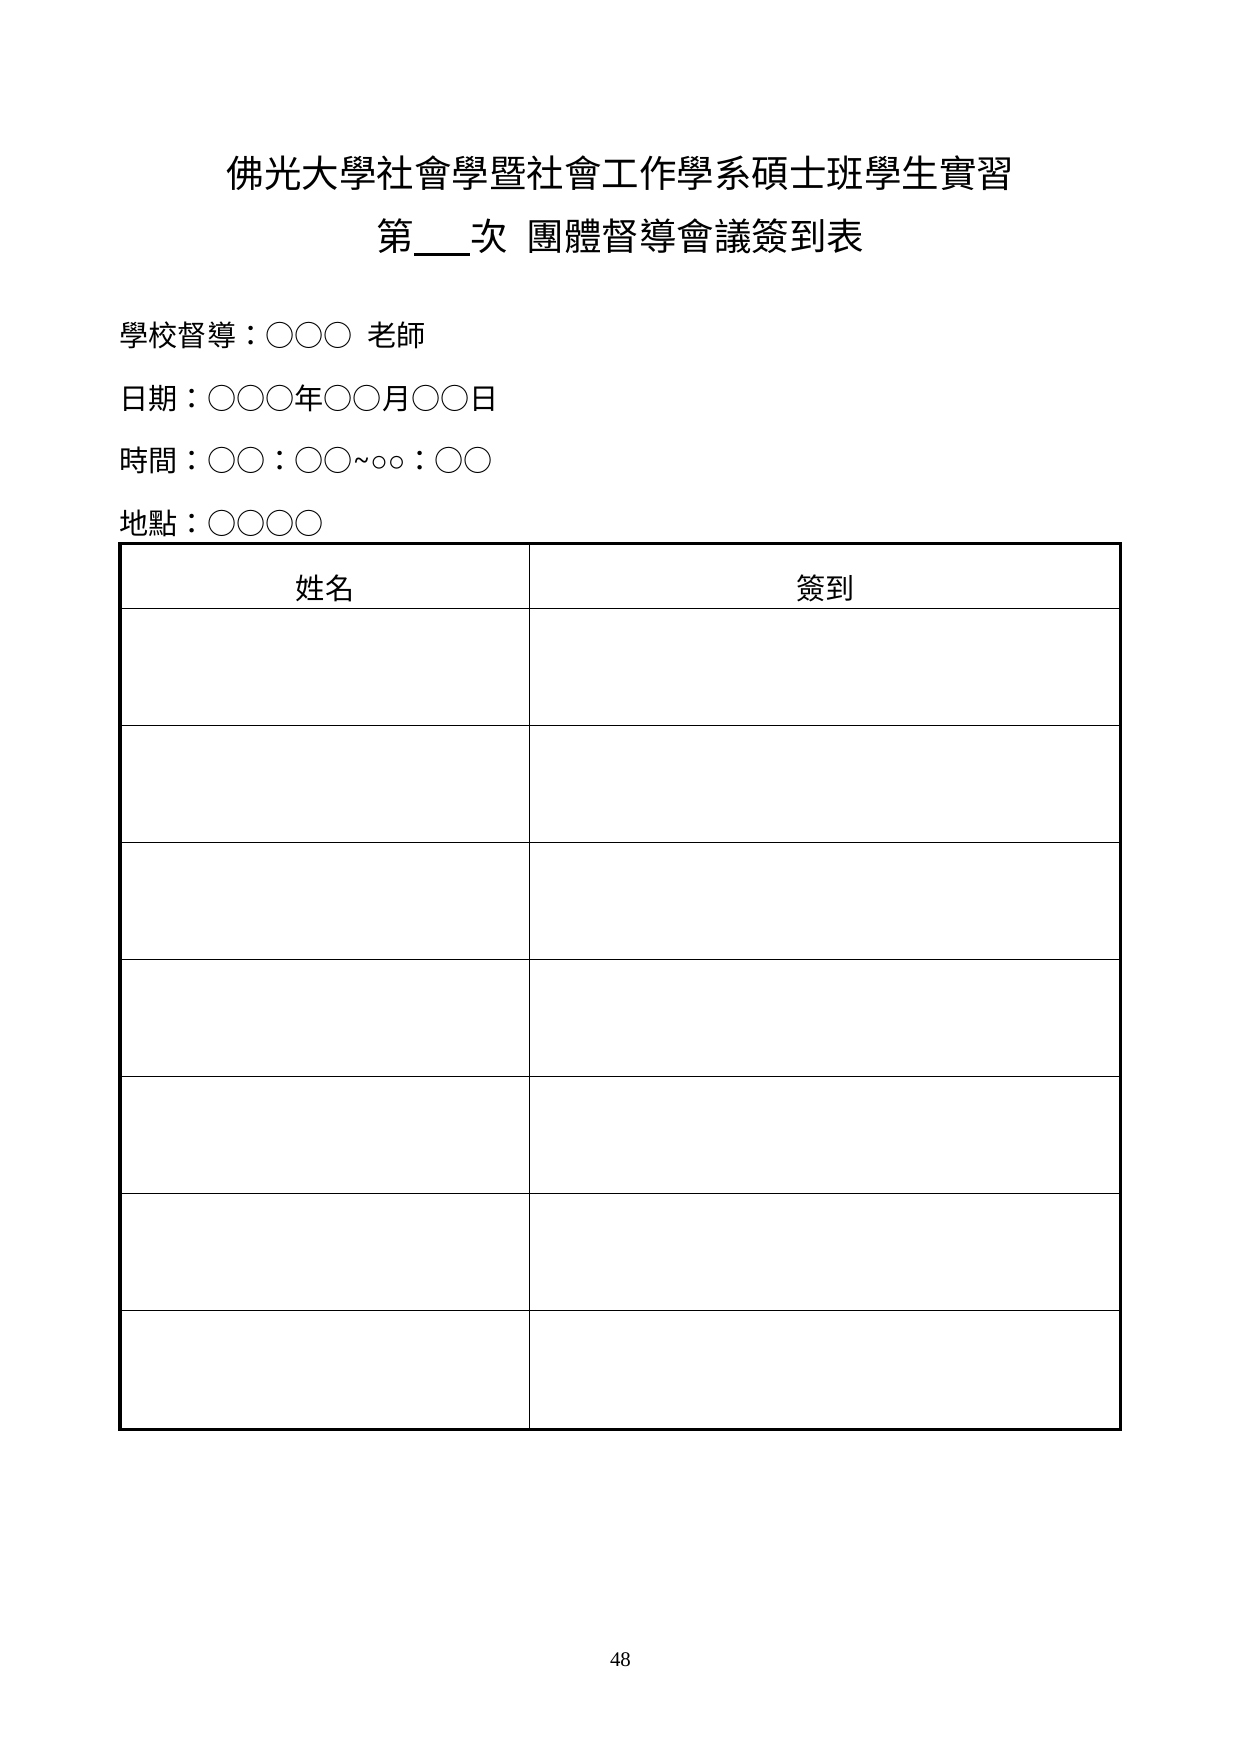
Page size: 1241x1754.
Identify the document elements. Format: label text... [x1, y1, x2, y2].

text 時間：○○：○○~○○：○○ [119, 417, 1165, 480]
text 佛光大學社會學暨社會工作學系碩士班學生實習 第 次 團體督導會議簽到表 [75, 130, 1165, 255]
table_cell [122, 1194, 529, 1310]
table_cell [122, 609, 529, 725]
table_cell [530, 609, 1119, 725]
table_cell [122, 960, 529, 1076]
table_cell [122, 1077, 529, 1193]
table_cell [122, 726, 529, 842]
table_cell [122, 1311, 529, 1427]
table_cell [530, 726, 1119, 842]
table_cell [530, 1194, 1119, 1310]
text 學校督導：○○○ 老師 [119, 292, 1165, 355]
table_cell [530, 1311, 1119, 1427]
table_header 姓名 [122, 545, 529, 608]
table_cell [530, 843, 1119, 959]
table_cell [530, 1077, 1119, 1193]
table_header 簽到 [530, 545, 1119, 608]
table_cell [530, 960, 1119, 1076]
text 日期：○○○年○○月○○日 [119, 355, 1165, 417]
text 地點：○○○○ [119, 480, 1165, 542]
table_cell [122, 843, 529, 959]
